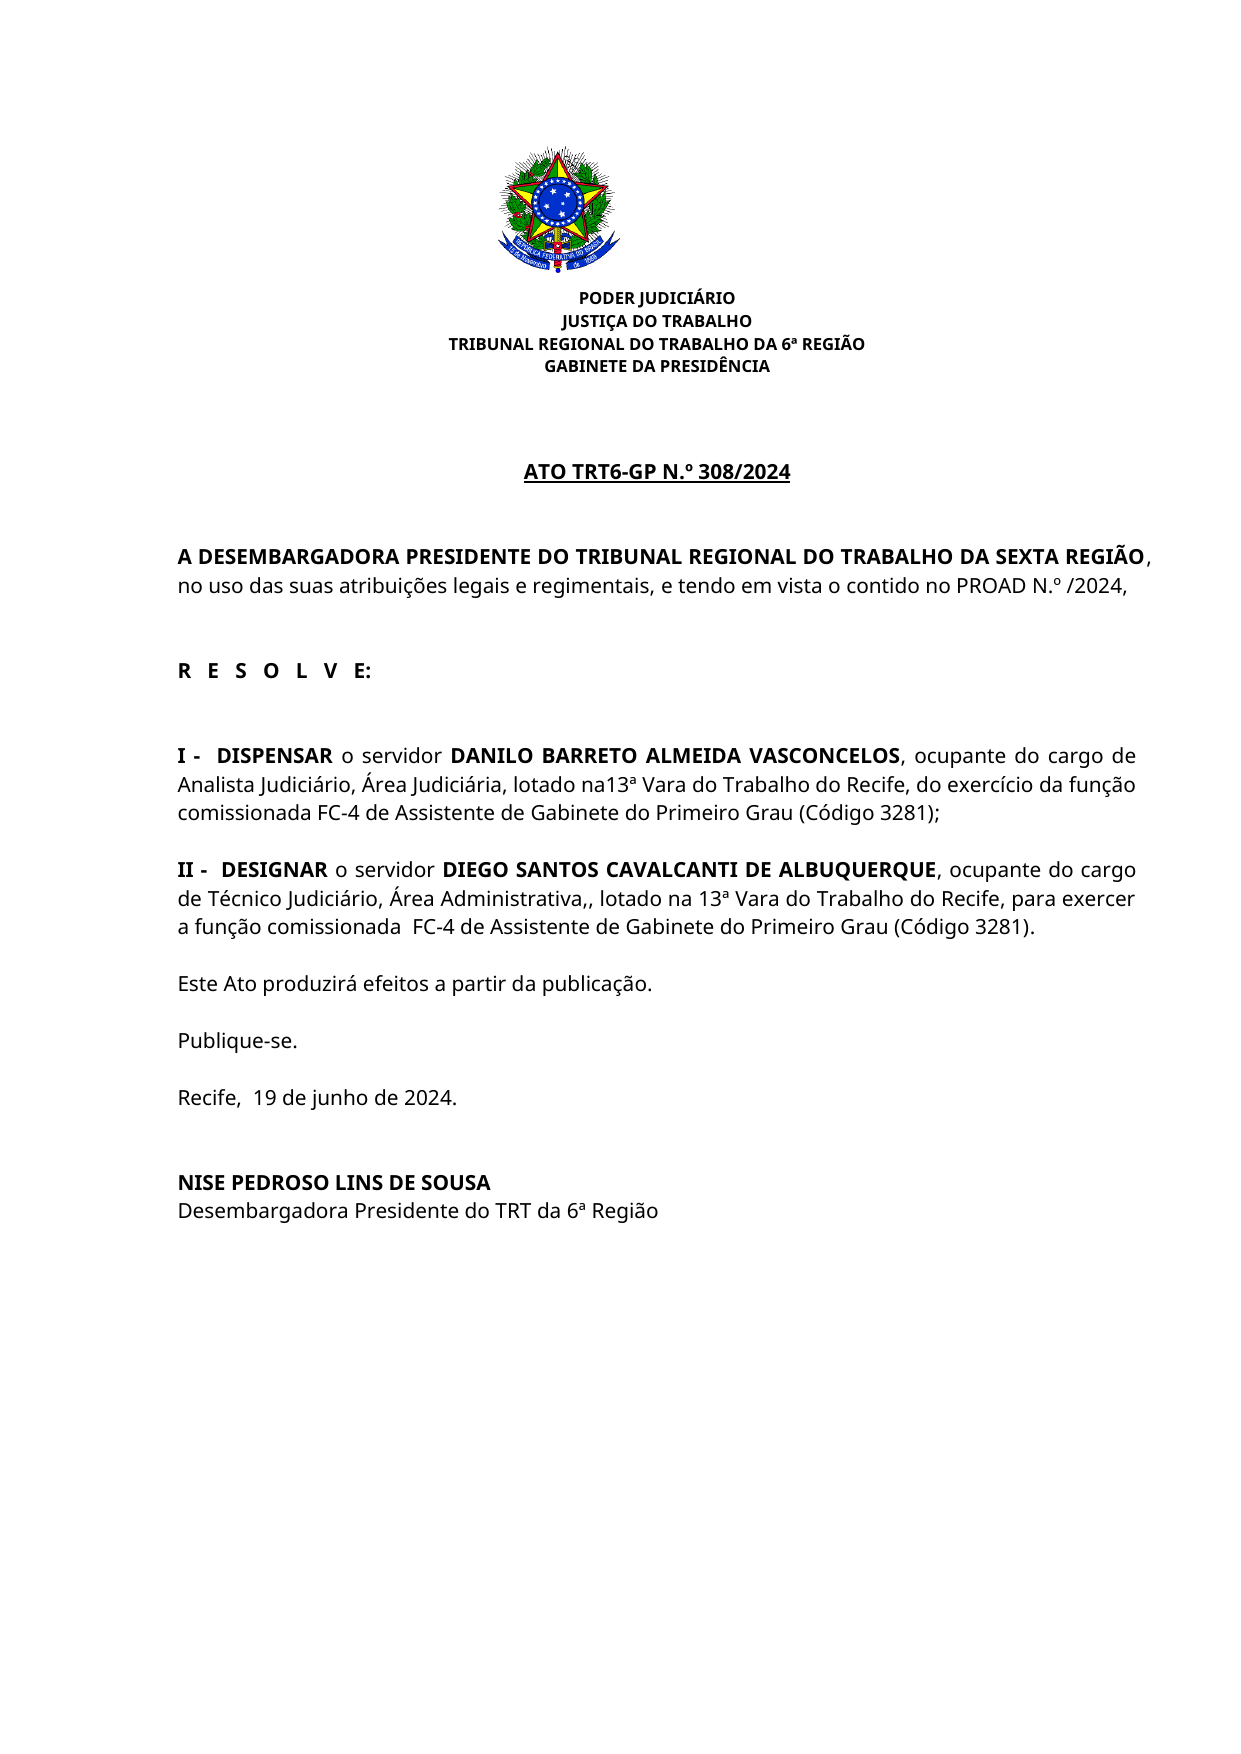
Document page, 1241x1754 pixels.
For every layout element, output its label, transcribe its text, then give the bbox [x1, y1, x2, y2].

text Este Ato produzirá efeitos a partir da publicação. [177, 969, 1137, 997]
text Recife, 19 de junho de 2024. [177, 1083, 1137, 1111]
text TRIBUNAL REGIONAL DO TRABALHO DA 6ª REGIÃO [177, 332, 1137, 355]
text GABINETE DA PRESIDÊNCIA [177, 355, 1137, 377]
text Desembargadora Presidente do TRT da 6ª Região [177, 1196, 1137, 1225]
text R E S O L V E: [177, 656, 1137, 684]
text PODER JUDICIÁRIO [177, 287, 1137, 309]
text JUSTIÇA DO TRABALHO [177, 309, 1137, 332]
text ATO TRT6-GP N.º 308/2024 [177, 457, 1137, 486]
text NISE PEDROSO LINS DE SOUSA [177, 1168, 1152, 1196]
picture [491, 143, 623, 275]
text II - DESIGNAR o servidor DIEGO SANTOS CAVALCANTI DE ALBUQUERQUE, ocupante do cargo de Técnico Judiciário, Área Administrativa,, lotado na 13ª Vara do Trabalho do Recife, para exercer a função comissionada FC-4 de Assistente de Gabinete do Primeiro Grau (Código 3281). [177, 855, 1137, 941]
text I - DISPENSAR o servidor DANILO BARRETO ALMEIDA VASCONCELOS, ocupante do cargo de Analista Judiciário, Área Judiciária, lotado na13ª Vara do Trabalho do Recife, do exercício da função comissionada FC-4 de Assistente de Gabinete do Primeiro Grau (Código 3281); [177, 741, 1137, 827]
text Publique-se. [177, 1026, 1137, 1054]
text A DESEMBARGADORA PRESIDENTE DO TRIBUNAL REGIONAL DO TRABALHO DA SEXTA REGIÃO, no uso das suas atribuições legais e regimentais, e tendo em vista o contido no PROAD N.º /2024, [177, 542, 1152, 599]
